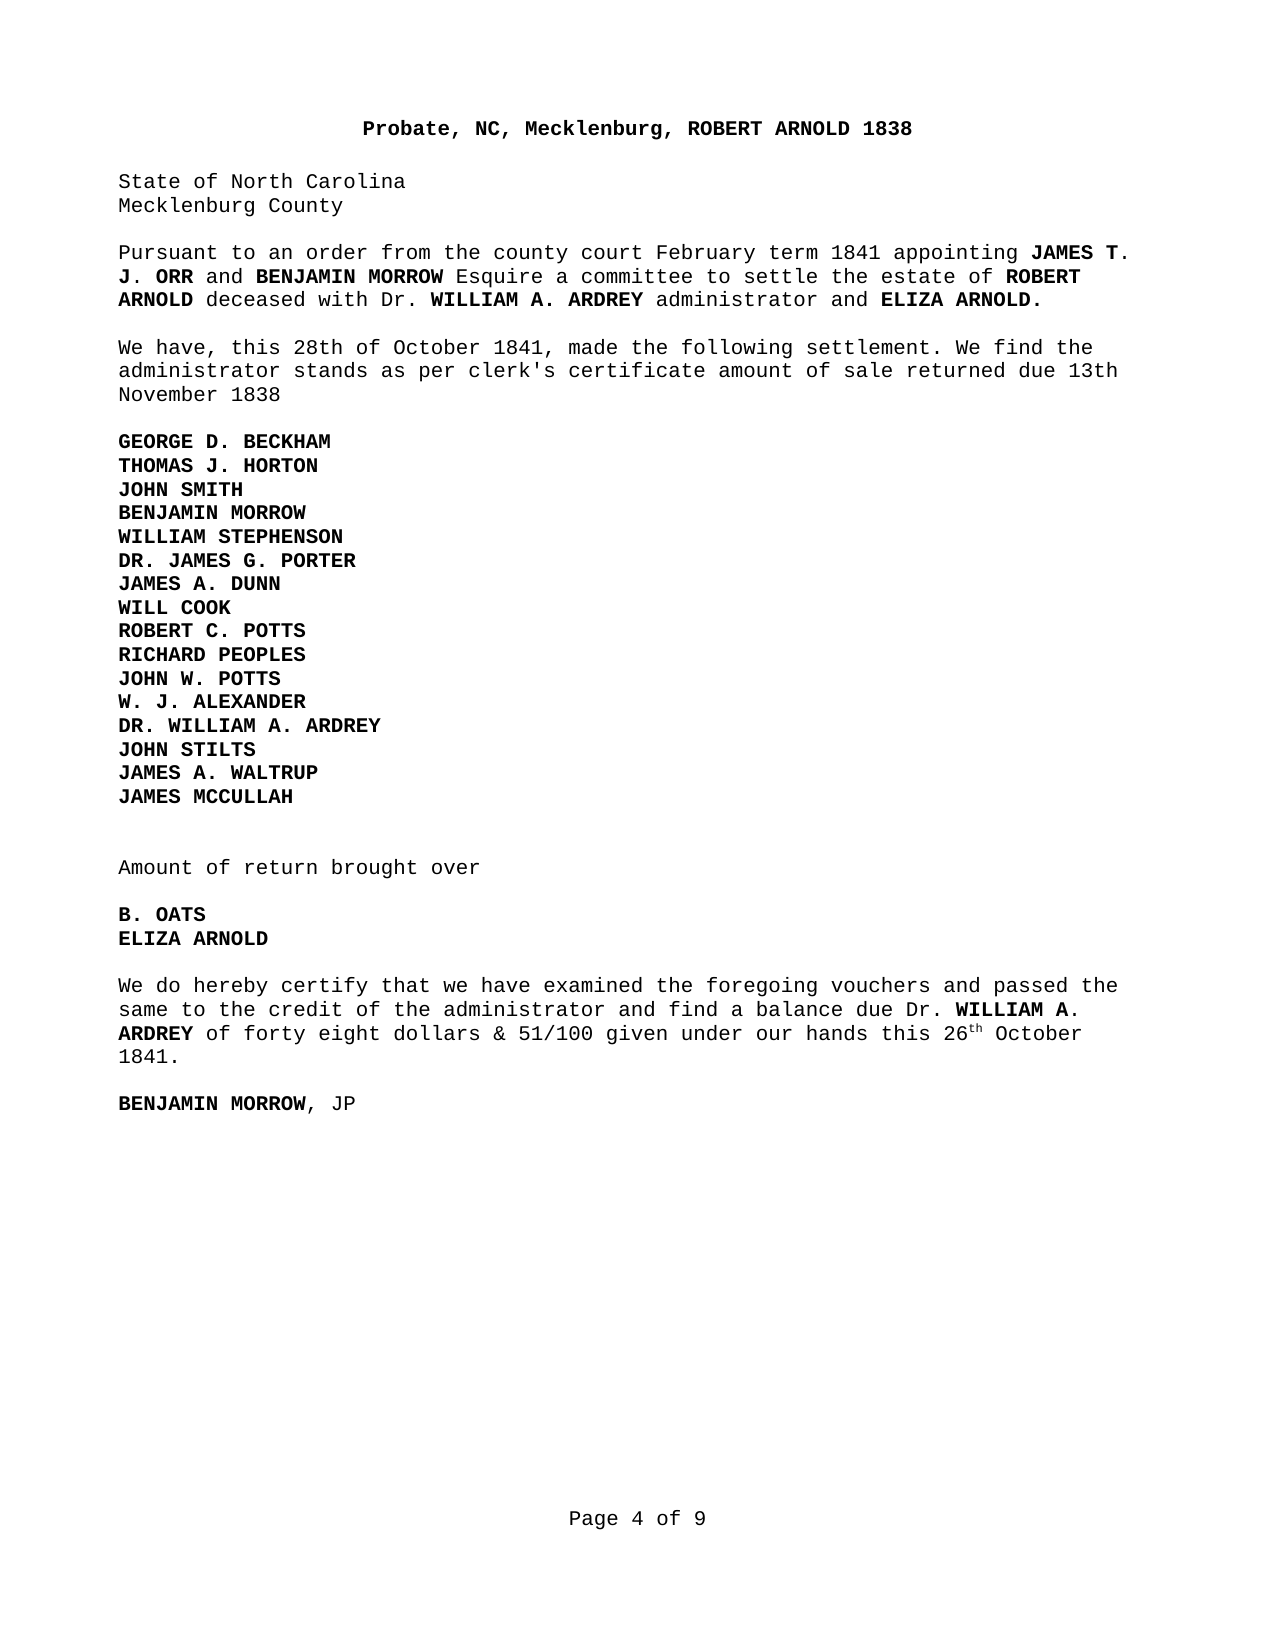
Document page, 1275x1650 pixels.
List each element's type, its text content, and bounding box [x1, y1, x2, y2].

text William Stephenson [118, 526, 1157, 549]
text John W. poTTS [118, 668, 1157, 691]
text John Smith [118, 479, 1157, 502]
text John stilts [118, 739, 1157, 762]
text Benjamin Morrow, JP [118, 1093, 1157, 1117]
text We have, this 28th of October 1841, made the following settlement. We find the administrator stands as per clerk's certificate amount of sale returned due 13th November 1838 [118, 337, 1157, 408]
text We do hereby certify that we have examined the foregoing vouchers and passed the same to the credit of the administrator and find a balance due Dr. William A. Ardrey of forty eight dollars & 51/100 given under our hands this 26th October 1841. [118, 975, 1157, 1070]
text James a. WALTRUP [118, 762, 1157, 786]
text George D. Beckham [118, 431, 1157, 455]
text Pursuant to an order from the county court February term 1841 appointing James T. J. Orr and Benjamin Morrow Esquire a committee to settle the estate of Robert Arnold deceased with Dr. William a. Ardrey administrator and Eliza Arnold. [118, 242, 1157, 313]
text dr. James G. Porter [118, 549, 1157, 573]
text Thomas J. Horton [118, 455, 1157, 479]
text Robert C. Potts [118, 621, 1157, 644]
text Richard peoples [118, 644, 1157, 668]
text Will cook [118, 597, 1157, 621]
text Eliza Arnold [118, 928, 1157, 952]
text W. J. Alexander [118, 691, 1157, 715]
text James McCullAH [118, 786, 1157, 810]
text Mecklenburg County [118, 195, 1157, 218]
text Amount of return brought over [118, 857, 1157, 881]
text Benjamin Morrow [118, 502, 1157, 526]
text dr. William A. ARDREY [118, 715, 1157, 739]
text State of North Carolina [118, 171, 1157, 195]
text B. oats [118, 904, 1157, 928]
text James a. Dunn [118, 573, 1157, 597]
